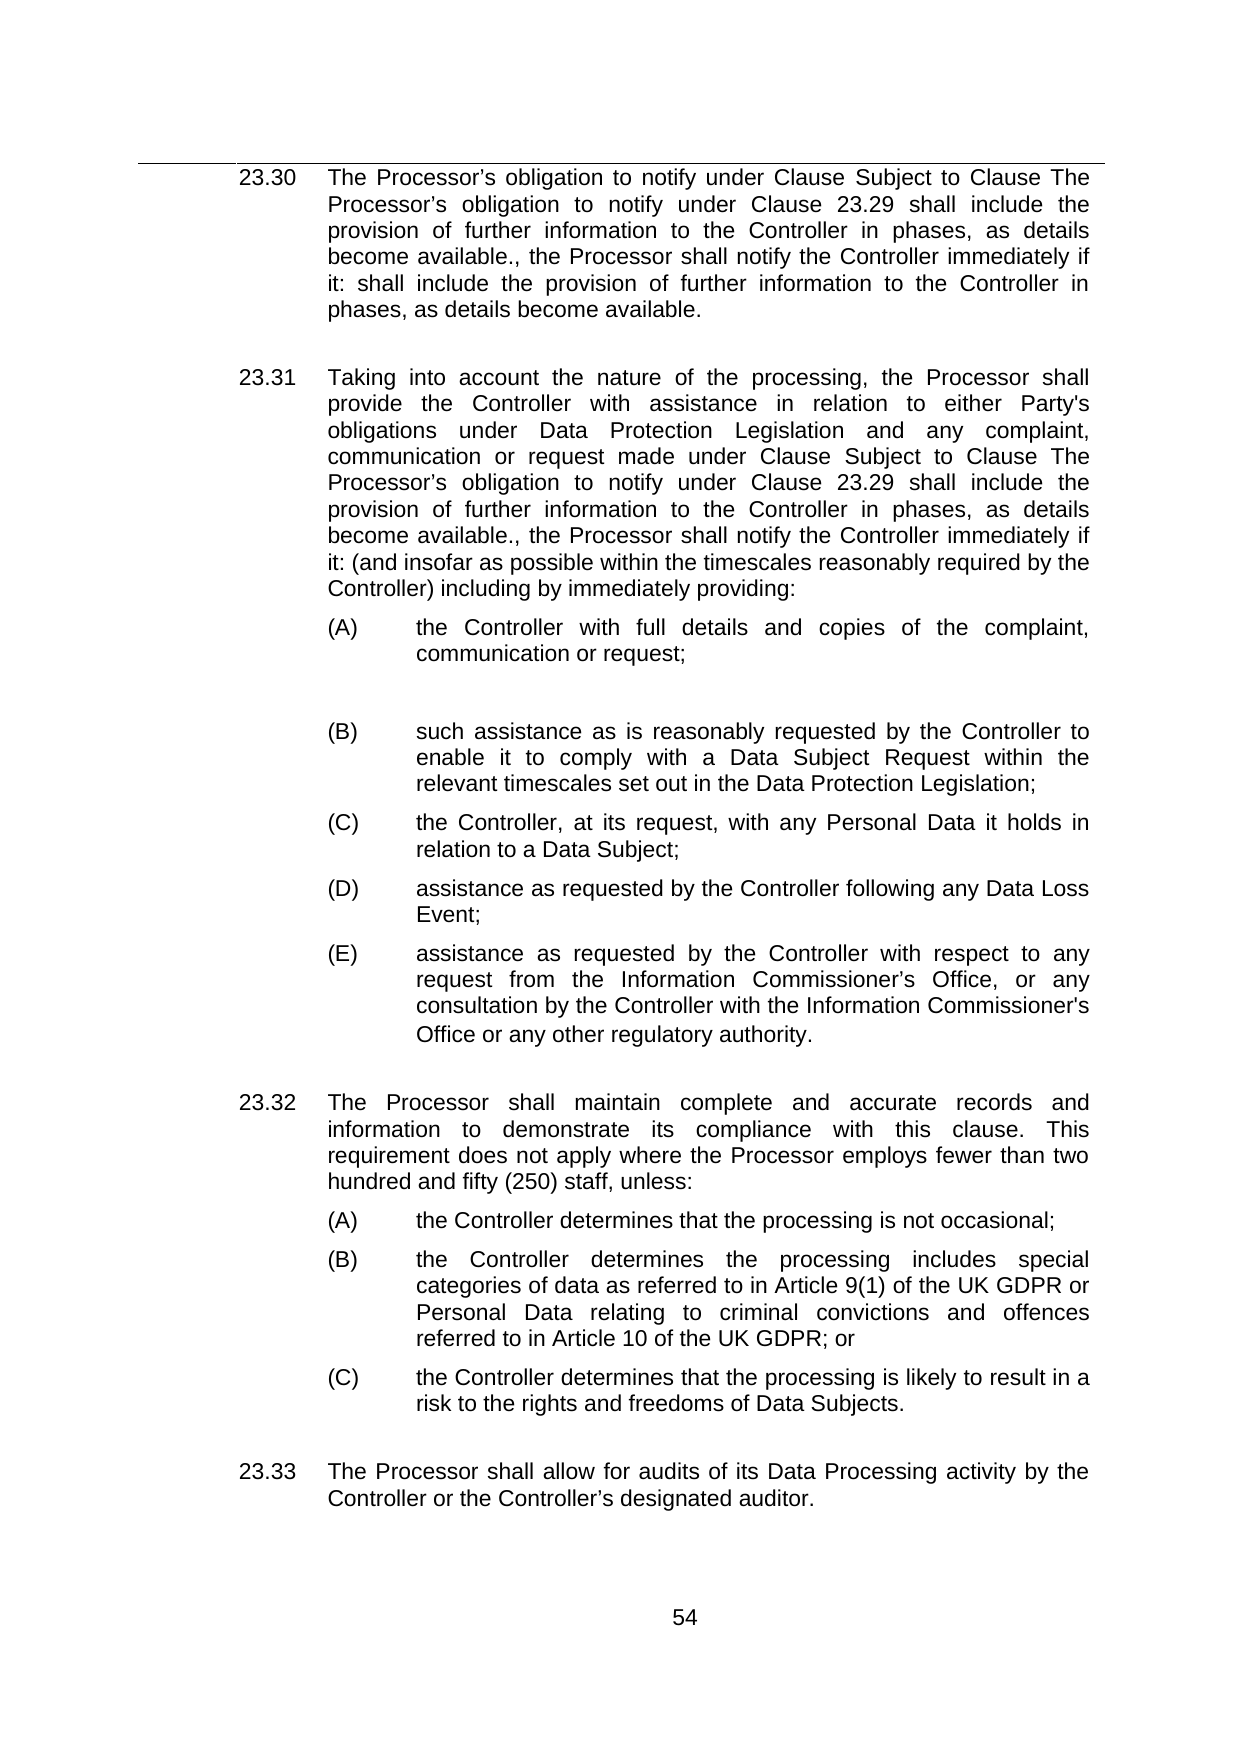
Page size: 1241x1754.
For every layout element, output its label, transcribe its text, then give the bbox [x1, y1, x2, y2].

list the Controller determines that the processing is likely to result in a risk to the rights and freedoms of Data Subjects. [327, 1364, 1090, 1417]
list the Controller with full details and copies of the complaint, communication or request; [327, 614, 1090, 666]
list the Controller determines the processing includes special categories of data as referred to in Article 9(1) of the UK GDPR or Personal Data relating to criminal convictions and offences referred to in Article 10 of the UK GDPR; or [327, 1246, 1090, 1351]
list assistance as requested by the Controller with respect to any request from the Information Commissioner’s Office, or any consultation by the Controller with the Information Commissioner's Office or any other regulatory authority. [327, 940, 1090, 1047]
list the Controller, at its request, with any Personal Data it holds in relation to a Data Subject; [327, 809, 1090, 862]
list the Controller determines that the processing is not occasional; [327, 1207, 1090, 1233]
list The Processor’s obligation to notify under Clause 23.29 shall include the provision of further information to the Controller in phases, as details become available. [239, 164, 1090, 322]
list The Processor shall maintain complete and accurate records and information to demonstrate its compliance with this clause. This requirement does not apply where the Processor employs fewer than two hundred and fifty (250) staff, unless: [239, 1089, 1090, 1194]
list such assistance as is reasonably requested by the Controller to enable it to comply with a Data Subject Request within the relevant timescales set out in the Data Protection Legislation; [327, 718, 1090, 797]
list The Processor shall allow for audits of its Data Processing activity by the Controller or the Controller’s designated auditor. [239, 1458, 1090, 1511]
list [239, 150, 1090, 163]
list assistance as requested by the Controller following any Data Loss Event; [327, 874, 1090, 927]
list Taking into account the nature of the processing, the Processor shall provide the Controller with assistance in relation to either Party's obligations under Data Protection Legislation and any complaint, communication or request made under Clause 23.29 (and insofar as possible within the timescales reasonably required by the Controller) including by immediately providing: [239, 364, 1090, 601]
